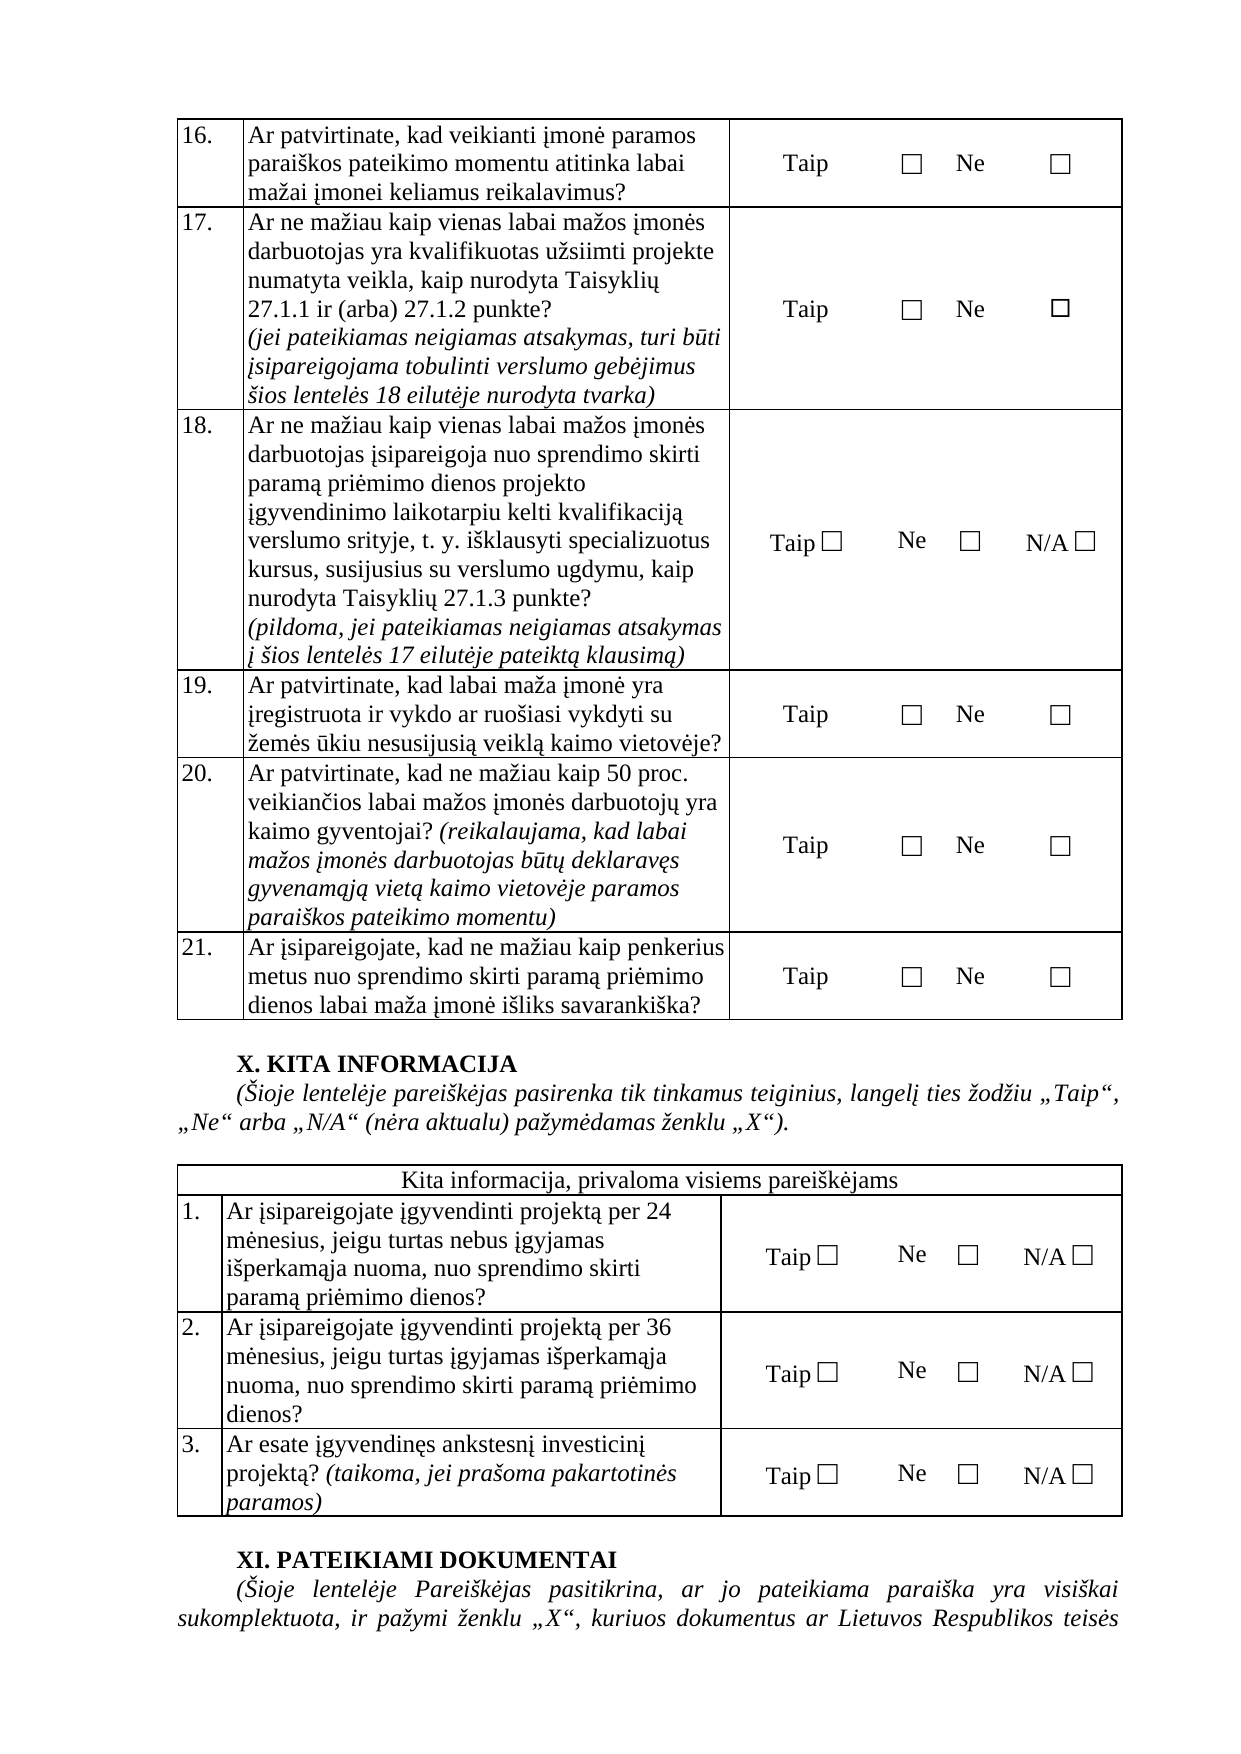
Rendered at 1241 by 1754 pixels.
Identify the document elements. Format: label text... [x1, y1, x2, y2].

table_cell Ar ne mažiau kaip vienas labai mažos įmonės darbuotojas įsipareigoja nuo sprendimo skirti paramą priėmimo dienos projekto įgyvendinimo laikotarpiu kelti kvalifikaciją verslumo srityje, t. y. išklausyti specializuotus kursus, susijusius su verslumo ugdymu, kaip nurodyta Taisyklių 27.1.3 punkte? (pildoma, jei pateikiamas neigiamas atsakymas į šios lentelės 17 eilutėje pateiktą klausimą) [244, 410, 729, 669]
table_cell □ [998, 933, 1121, 1019]
table_cell Taip □ [722, 1196, 882, 1311]
table_cell □ [998, 671, 1121, 757]
table_cell Taip [730, 208, 882, 409]
table_cell Ne [882, 1429, 942, 1515]
table_cell N/A □ [998, 410, 1121, 669]
table_cell Ar ne mažiau kaip vienas labai mažos įmonės darbuotojas yra kvalifikuotas užsiimti projekte numatyta veikla, kaip nurodyta Taisyklių 27.1.1 ir (arba) 27.1.2 punkte? (jei pateikiamas neigiamas atsakymas, turi būti įsipareigojama tobulinti verslumo gebėjimus šios lentelės 18 eilutėje nurodyta tvarka) [244, 208, 729, 409]
table_cell □ [882, 933, 942, 1019]
table_cell Taip [730, 758, 882, 931]
table_cell Ar esate įgyvendinęs ankstesnį investicinį projektą? (taikoma, jei prašoma pakartotinės paramos) [223, 1429, 720, 1515]
table_cell Taip [730, 671, 882, 757]
table_cell □ [882, 120, 942, 206]
table_cell Ar įsipareigojate įgyvendinti projektą per 36 mėnesius, jeigu turtas įgyjamas išperkamąja nuoma, nuo sprendimo skirti paramą priėmimo dienos? [223, 1313, 720, 1427]
table_cell □ [882, 758, 942, 931]
table_cell Ne [882, 1196, 942, 1311]
table_cell Ne [942, 933, 998, 1019]
table_cell Ar įsipareigojate, kad ne mažiau kaip penkerius metus nuo sprendimo skirti paramą priėmimo dienos labai maža įmonė išliks savarankiška? [244, 933, 729, 1019]
table_cell 20. [178, 758, 243, 931]
table_cell 21. [178, 933, 243, 1019]
table_cell Ar patvirtinate, kad ne mažiau kaip 50 proc. veikiančios labai mažos įmonės darbuotojų yra kaimo gyventojai? (reikalaujama, kad labai mažos įmonės darbuotojas būtų deklaravęs gyvenamąją vietą kaimo vietovėje paramos paraiškos pateikimo momentu) [244, 758, 729, 931]
table_cell Taip □ [730, 410, 882, 669]
table_cell [] [998, 208, 1121, 409]
table_cell Taip [730, 933, 882, 1019]
table_cell 18. [178, 410, 243, 669]
table_cell 1. [178, 1196, 221, 1311]
table_cell □ [942, 410, 998, 669]
table_cell 2. [178, 1313, 221, 1427]
table_cell Ne [882, 410, 942, 669]
table_cell □ [942, 1429, 993, 1515]
text (Šioje lentelėje pareiškėjas pasirenka tik tinkamus teiginius, langelį ties žodžiu „Taip“, „Ne“ arba „N/A“ (nėra aktualu) pažymėdamas ženklu „X“). [177, 1078, 1122, 1135]
table_cell 3. [178, 1429, 221, 1515]
table_cell Taip [730, 120, 882, 206]
table_cell 19. [178, 671, 243, 757]
text X. KITA INFORMACIJA [177, 1049, 1122, 1078]
table_cell Ne [942, 208, 998, 409]
table_cell Ar įsipareigojate įgyvendinti projektą per 24 mėnesius, jeigu turtas nebus įgyjamas išperkamąja nuoma, nuo sprendimo skirti paramą priėmimo dienos? [223, 1196, 720, 1311]
table_cell □ [942, 1313, 993, 1427]
table_cell Taip □ [722, 1313, 882, 1427]
table_cell □ [882, 671, 942, 757]
table_header Kita informacija, privaloma visiems pareiškėjams [178, 1166, 1121, 1194]
table_cell 16. [178, 120, 243, 206]
table_cell N/A □ [994, 1196, 1121, 1311]
table_cell □ [998, 120, 1121, 206]
text XI. PATEIKIAMI DOKUMENTAI [177, 1546, 1122, 1574]
table_cell Ar patvirtinate, kad labai maža įmonė yra įregistruota ir vykdo ar ruošiasi vykdyti su žemės ūkiu nesusijusią veiklą kaimo vietovėje? [244, 671, 729, 757]
table_cell □ [882, 208, 942, 409]
table_cell N/A □ [994, 1429, 1121, 1515]
table_cell Ar patvirtinate, kad veikianti įmonė paramos paraiškos pateikimo momentu atitinka labai mažai įmonei keliamus reikalavimus? [244, 120, 729, 206]
table_cell □ [998, 758, 1121, 931]
table_cell Ne [882, 1313, 942, 1427]
table_cell N/A □ [994, 1313, 1121, 1427]
table_cell 17. [178, 208, 243, 409]
table_cell Ne [942, 120, 998, 206]
table_cell Ne [942, 671, 998, 757]
table_cell □ [942, 1196, 993, 1311]
table_cell Ne [942, 758, 998, 931]
text (Šioje lentelėje Pareiškėjas pasitikrina, ar jo pateikiama paraiška yra visiškai sukomplektuota, ir pažymi ženklu „X“, kuriuos dokumentus ar Lietuvos Respublikos teisės [177, 1574, 1122, 1632]
table_cell Taip □ [722, 1429, 882, 1515]
